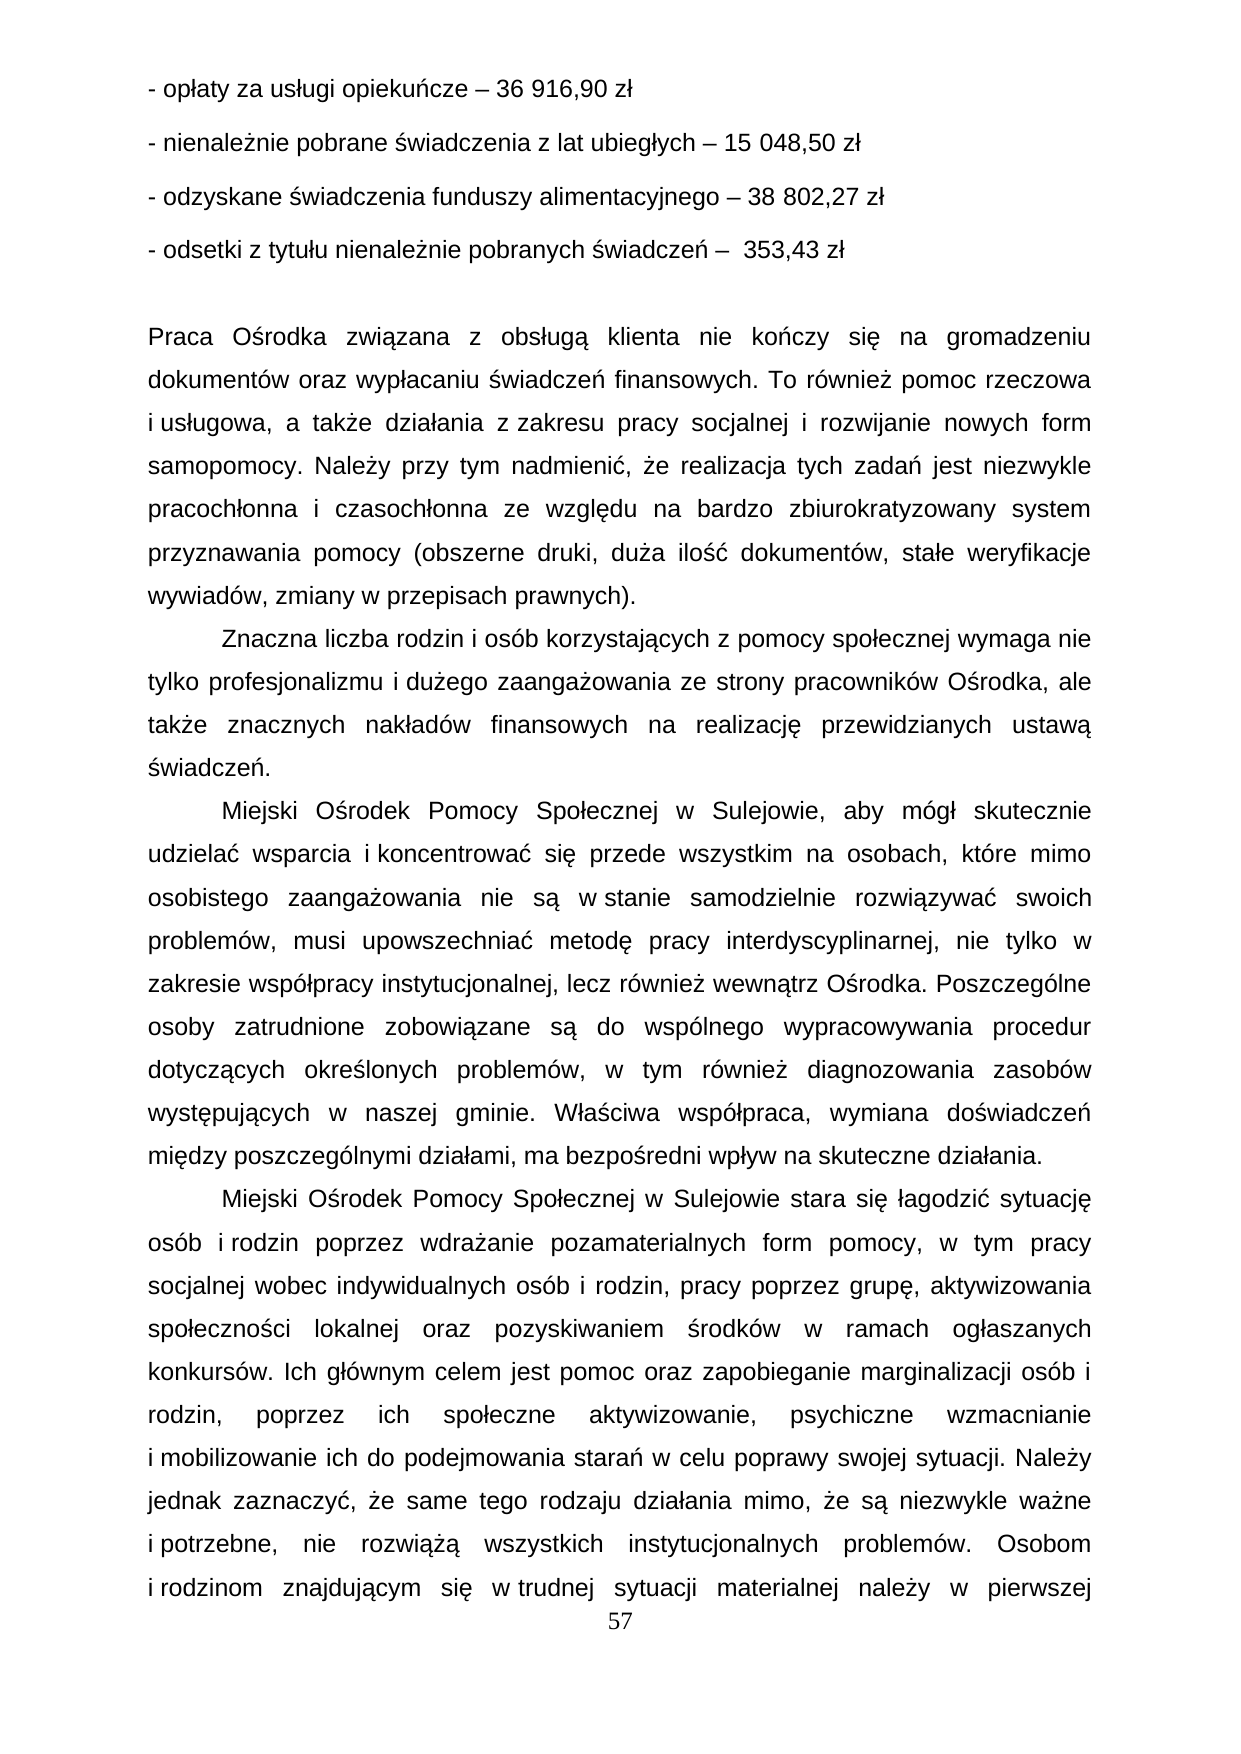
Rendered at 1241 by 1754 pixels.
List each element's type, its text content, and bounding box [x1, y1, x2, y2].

text - odzyskane świadczenia funduszy alimentacyjnego – 38 802,27 zł [148, 181, 1093, 210]
text Znaczna liczba rodzin i osób korzystających z pomocy społecznej wymaga nie tylko profesjonalizmu i dużego zaangażowania ze strony pracowników Ośrodka, ale także znacznych nakładów finansowych na realizację przewidzianych ustawą świadczeń. [148, 624, 1093, 782]
text Miejski Ośrodek Pomocy Społecznej w Sulejowie stara się łagodzić sytuację osób i rodzin poprzez wdrażanie pozamaterialnych form pomocy, w tym pracy socjalnej wobec indywidualnych osób i rodzin, pracy poprzez grupę, aktywizowania społeczności lokalnej oraz pozyskiwaniem środków w ramach ogłaszanych konkursów. Ich głównym celem jest pomoc oraz zapobieganie marginalizacji osób i rodzin, poprzez ich społeczne aktywizowanie, psychiczne wzmacnianie i mobilizowanie ich do podejmowania starań w celu poprawy swojej sytuacji. Należy jednak zaznaczyć, że same tego rodzaju działania mimo, że są niezwykle ważne i potrzebne, nie rozwiążą wszystkich instytucjonalnych problemów. Osobom i rodzinom znajdującym się w trudnej sytuacji materialnej należy w pierwszej [148, 1184, 1093, 1601]
text Praca Ośrodka związana z obsługą klienta nie kończy się na gromadzeniu dokumentów oraz wypłacaniu świadczeń finansowych. To również pomoc rzeczowa i usługowa, a także działania z zakresu pracy socjalnej i rozwijanie nowych form samopomocy. Należy przy tym nadmienić, że realizacja tych zadań jest niezwykle pracochłonna i czasochłonna ze względu na bardzo zbiurokratyzowany system przyznawania pomocy (obszerne druki, duża ilość dokumentów, stałe weryfikacje wywiadów, zmiany w przepisach prawnych). [148, 322, 1093, 609]
text - opłaty za usługi opiekuńcze – 36 916,90 zł [148, 74, 1093, 102]
text Miejski Ośrodek Pomocy Społecznej w Sulejowie, aby mógł skutecznie udzielać wsparcia i koncentrować się przede wszystkim na osobach, które mimo osobistego zaangażowania nie są w stanie samodzielnie rozwiązywać swoich problemów, musi upowszechniać metodę pracy interdyscyplinarnej, nie tylko w zakresie współpracy instytucjonalnej, lecz również wewnątrz Ośrodka. Poszczególne osoby zatrudnione zobowiązane są do wspólnego wypracowywania procedur dotyczących określonych problemów, w tym również diagnozowania zasobów występujących w naszej gminie. Właściwa współpraca, wymiana doświadczeń między poszczególnymi działami, ma bezpośredni wpływ na skuteczne działania. [148, 796, 1093, 1170]
text - odsetki z tytułu nienależnie pobranych świadczeń – 353,43 zł [148, 235, 1093, 264]
text - nienależnie pobrane świadczenia z lat ubiegłych – 15 048,50 zł [148, 128, 1093, 156]
